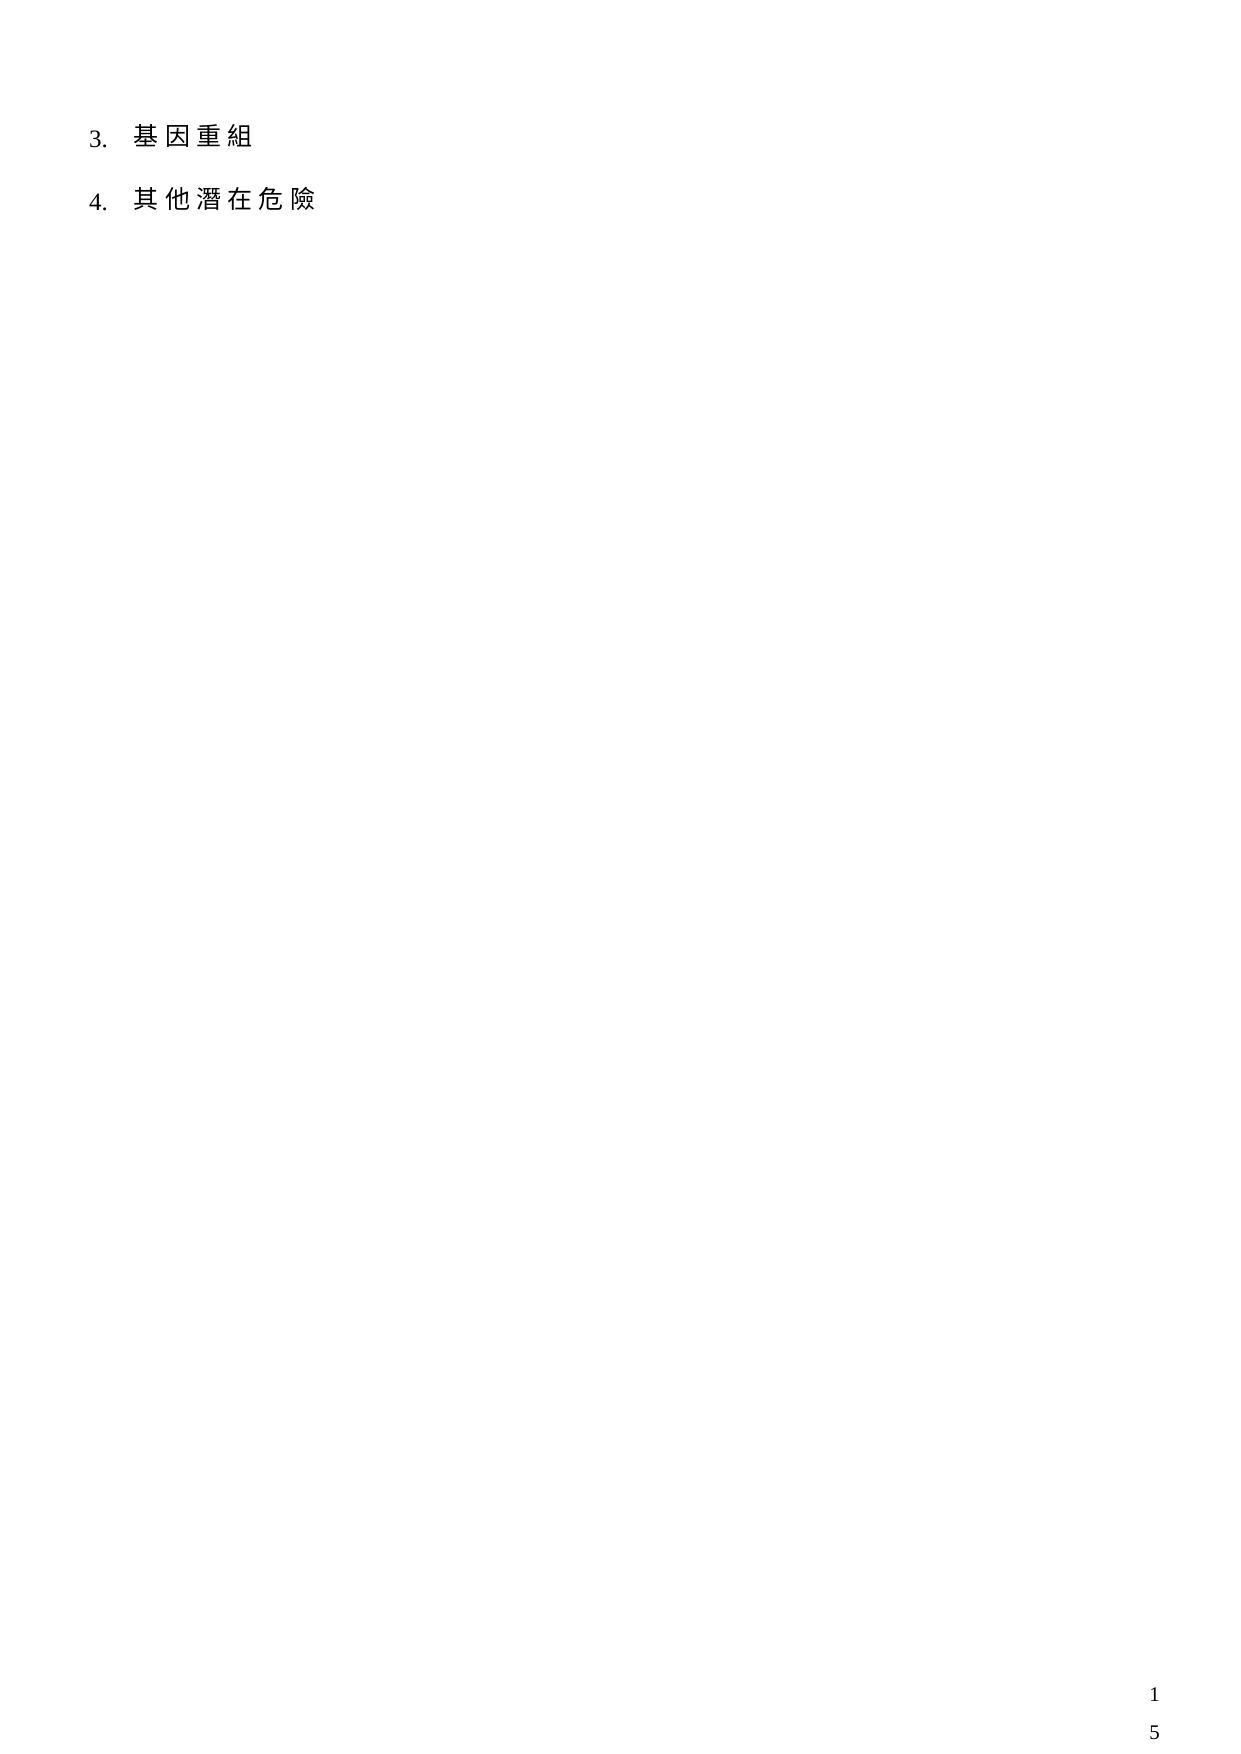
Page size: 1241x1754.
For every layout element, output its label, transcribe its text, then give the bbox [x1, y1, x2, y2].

list 其他潛在危險 [89, 153, 1151, 216]
list 基因重組 [89, 91, 1151, 153]
